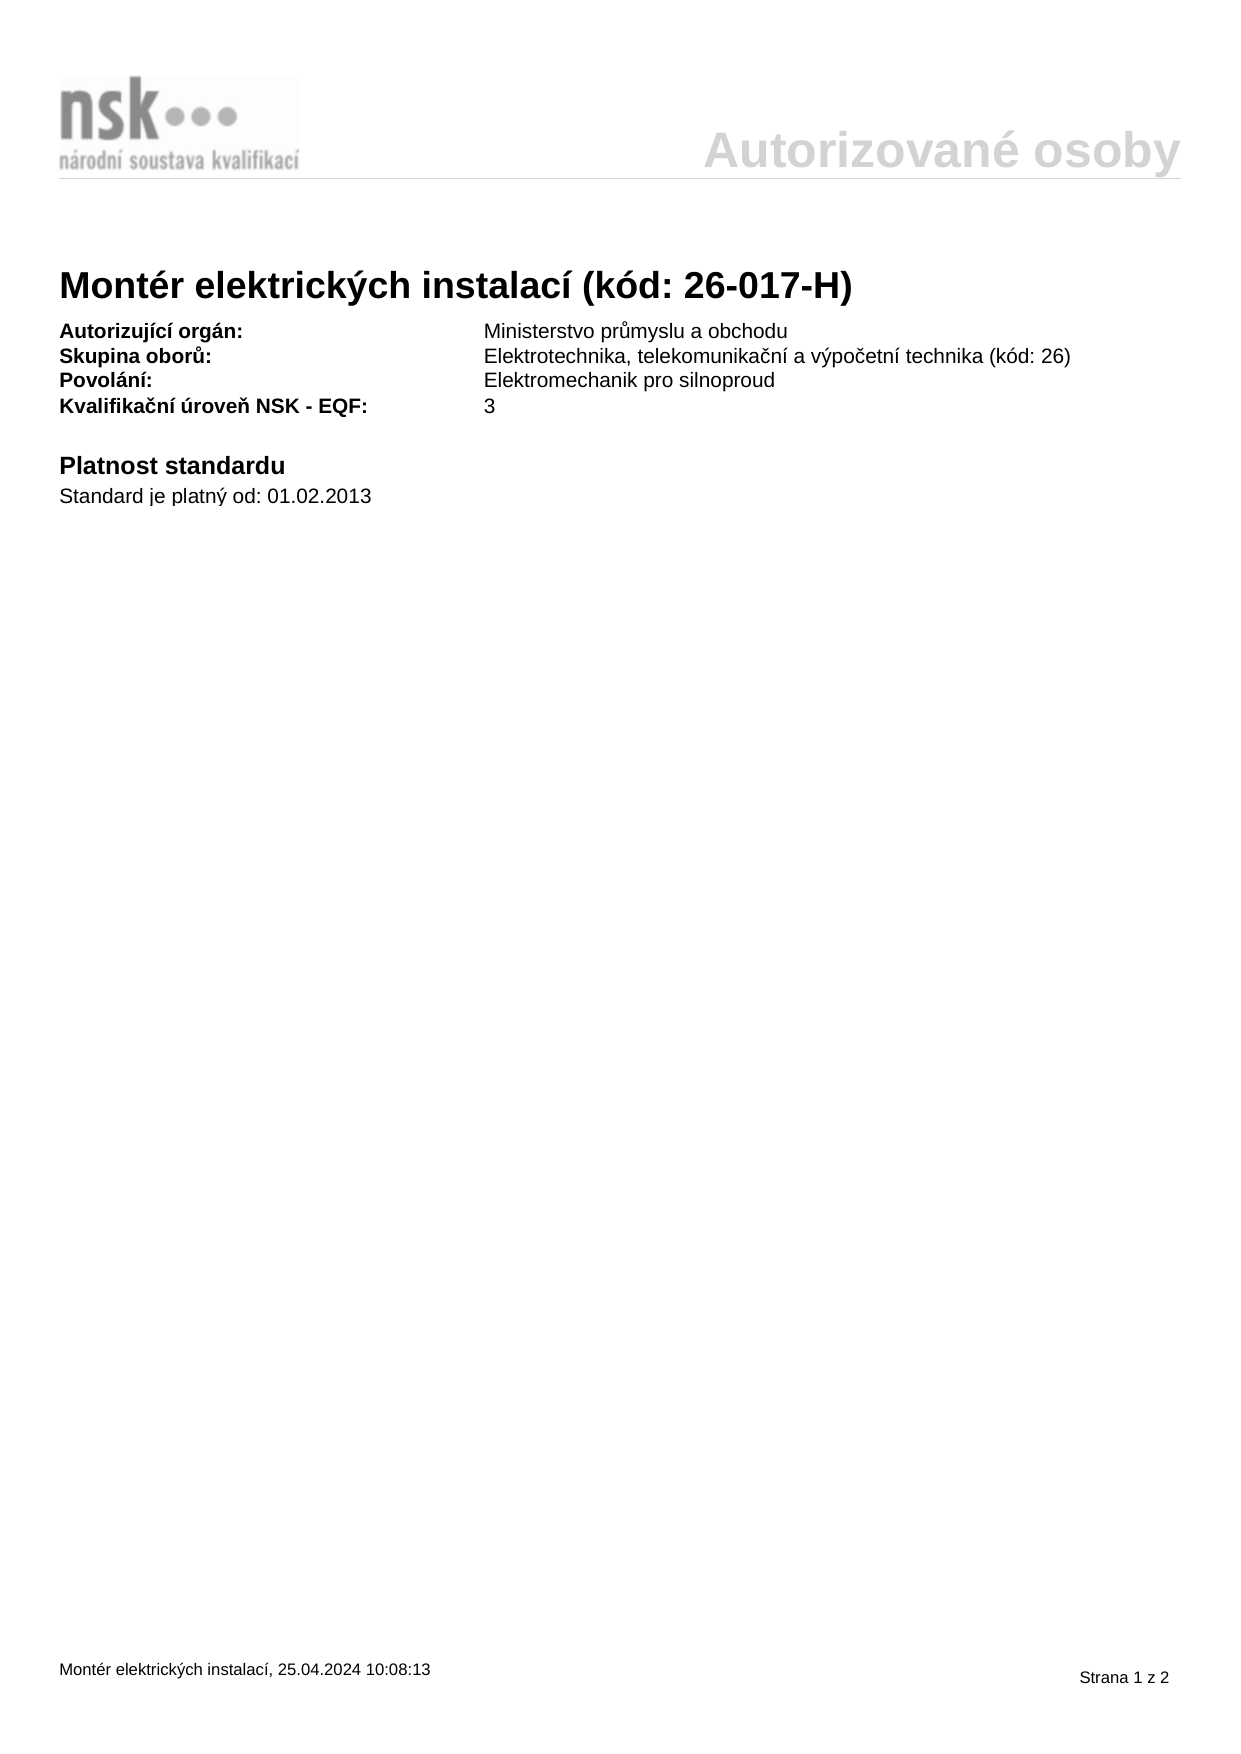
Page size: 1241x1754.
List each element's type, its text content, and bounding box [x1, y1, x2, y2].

table_cell [1169, 1106, 1181, 1383]
table_cell Montér elektrických instalací, 25.04.2024 10:08:13 [59, 1660, 862, 1696]
table_cell [1169, 506, 1181, 806]
table_cell [484, 196, 620, 224]
table_cell [59, 506, 483, 806]
table_cell [484, 806, 620, 1106]
table_cell [620, 806, 626, 1106]
table_cell Ministerstvo průmyslu a obchodu [484, 319, 1181, 344]
table_cell [1169, 806, 1181, 1106]
table_cell [620, 1106, 626, 1383]
table_cell [626, 1384, 862, 1659]
table_cell [626, 506, 862, 806]
table_cell [59, 196, 483, 224]
table_cell [1169, 1660, 1181, 1696]
table_cell Autorizující orgán: [59, 319, 483, 343]
table_cell Standard je platný od: 01.02.2013 [59, 484, 1181, 506]
table_cell [626, 806, 862, 1106]
table_cell [862, 806, 1169, 1106]
table_cell [620, 196, 626, 224]
table_cell [484, 1384, 620, 1659]
table_cell Platnost standardu [59, 448, 1181, 483]
table_cell [59, 806, 483, 1106]
table_cell [59, 307, 483, 319]
table_cell [484, 506, 620, 806]
table_cell [59, 1384, 483, 1659]
table_cell Povolání: [59, 368, 483, 392]
table_cell [626, 307, 862, 319]
table_cell Elektrotechnika, telekomunikační a výpočetní technika (kód: 26) [484, 344, 1181, 368]
table_cell [484, 172, 620, 178]
table_cell 3 [484, 394, 1181, 417]
table_cell [59, 179, 1181, 196]
table_cell [862, 506, 1169, 806]
table_cell [862, 1106, 1169, 1383]
table_cell [59, 172, 483, 178]
table_cell Montér elektrických instalací (kód: 26-017-H) [59, 224, 1181, 307]
table_cell [620, 307, 626, 319]
table_cell [484, 307, 620, 319]
table_cell [1169, 418, 1181, 447]
table_cell [59, 418, 483, 447]
table_cell Skupina oborů: [59, 344, 483, 368]
table_cell [620, 506, 626, 806]
table_cell [1169, 307, 1181, 319]
table_cell Strana 1 z 2 [862, 1660, 1169, 1696]
table_cell [626, 418, 862, 447]
table_header Autorizované osoby [626, 59, 1181, 178]
table_cell [620, 418, 626, 447]
table_cell Elektromechanik pro silnoproud [484, 368, 1181, 393]
table_cell [862, 418, 1169, 447]
table_cell [1169, 1384, 1181, 1659]
table_cell Kvalifikační úroveň NSK - EQF: [59, 394, 483, 417]
table_cell [626, 196, 862, 224]
table_cell [1169, 196, 1181, 224]
table_cell [59, 1106, 483, 1383]
table_cell [862, 196, 1169, 224]
table_cell [484, 1106, 620, 1383]
table_cell [862, 307, 1169, 319]
picture [58, 59, 621, 172]
table_cell [862, 1384, 1169, 1659]
table_cell [484, 418, 620, 447]
table_cell [626, 1106, 862, 1383]
table_header [621, 59, 626, 172]
table_cell [620, 1384, 626, 1659]
